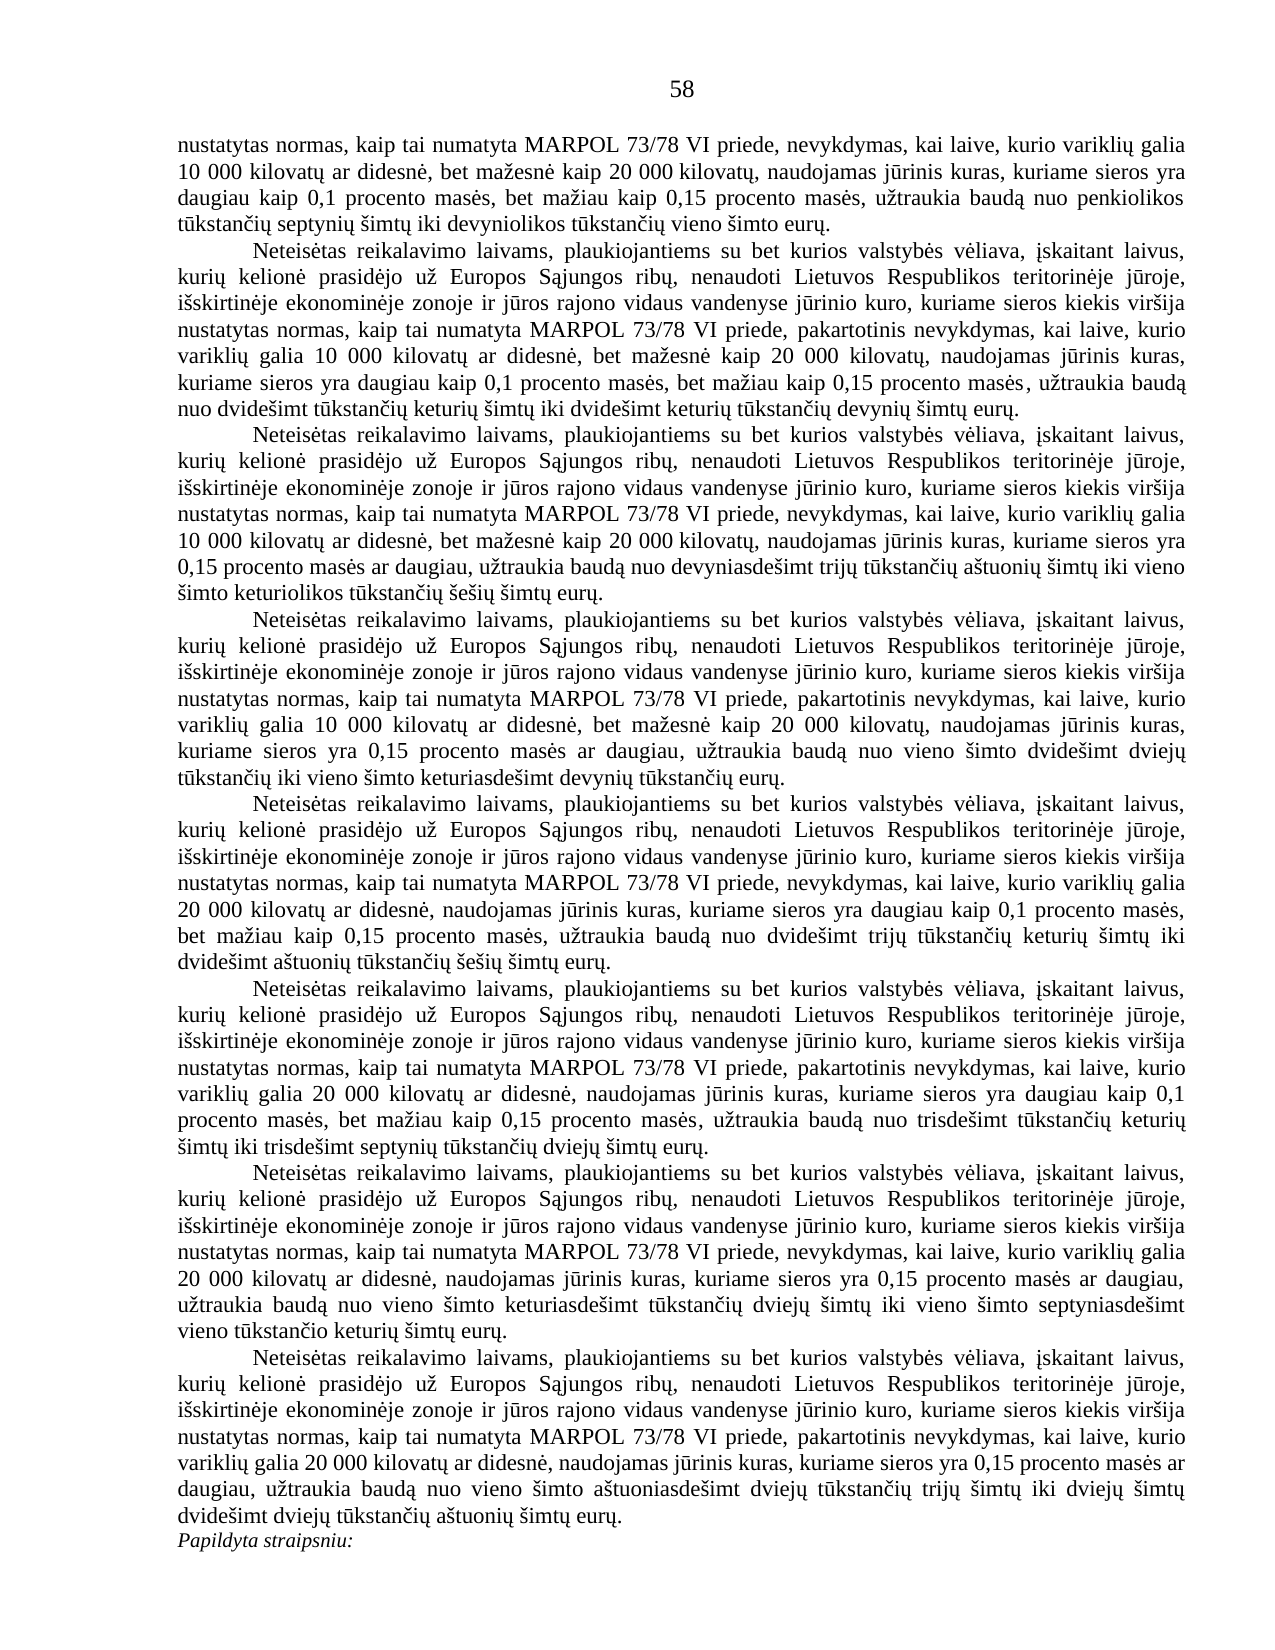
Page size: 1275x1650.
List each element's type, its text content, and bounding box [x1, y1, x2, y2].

text Neteisėtas reikalavimo laivams, plaukiojantiems su bet kurios valstybės vėliava, įskaitant laivus, kurių kelionė prasidėjo už Europos Sąjungos ribų, nenaudoti Lietuvos Respublikos teritorinėje jūroje, išskirtinėje ekonominėje zonoje ir jūros rajono vidaus vandenyse jūrinio kuro, kuriame sieros kiekis viršija nustatytas normas, kaip tai numatyta MARPOL 73/78 VI priede, nevykdymas, kai laive, kurio variklių galia 20 000 kilovatų ar didesnė, naudojamas jūrinis kuras, kuriame sieros yra daugiau kaip 0,1 procento masės, bet mažiau kaip 0,15 procento masės, užtraukia baudą nuo dvidešimt trijų tūkstančių keturių šimtų iki dvidešimt aštuonių tūkstančių šešių šimtų eurų. [177, 790, 1186, 975]
text Neteisėtas reikalavimo laivams, plaukiojantiems su bet kurios valstybės vėliava, įskaitant laivus, kurių kelionė prasidėjo už Europos Sąjungos ribų, nenaudoti Lietuvos Respublikos teritorinėje jūroje, išskirtinėje ekonominėje zonoje ir jūros rajono vidaus vandenyse jūrinio kuro, kuriame sieros kiekis viršija nustatytas normas, kaip tai numatyta MARPOL 73/78 VI priede, nevykdymas, kai laive, kurio variklių galia 10 000 kilovatų ar didesnė, bet mažesnė kaip 20 000 kilovatų, naudojamas jūrinis kuras, kuriame sieros yra 0,15 procento masės ar daugiau, užtraukia baudą nuo devyniasdešimt trijų tūkstančių aštuonių šimtų iki vieno šimto keturiolikos tūkstančių šešių šimtų eurų. [177, 421, 1186, 606]
text Neteisėtas reikalavimo laivams, plaukiojantiems su bet kurios valstybės vėliava, įskaitant laivus, kurių kelionė prasidėjo už Europos Sąjungos ribų, nenaudoti Lietuvos Respublikos teritorinėje jūroje, išskirtinėje ekonominėje zonoje ir jūros rajono vidaus vandenyse jūrinio kuro, kuriame sieros kiekis viršija nustatytas normas, kaip tai numatyta MARPOL 73/78 VI priede, pakartotinis nevykdymas, kai laive, kurio variklių galia 10 000 kilovatų ar didesnė, bet mažesnė kaip 20 000 kilovatų, naudojamas jūrinis kuras, kuriame sieros yra 0,15 procento masės ar daugiau, užtraukia baudą nuo vieno šimto dvidešimt dviejų tūkstančių iki vieno šimto keturiasdešimt devynių tūkstančių eurų. [177, 606, 1186, 790]
text Neteisėtas reikalavimo laivams, plaukiojantiems su bet kurios valstybės vėliava, įskaitant laivus, kurių kelionė prasidėjo už Europos Sąjungos ribų, nenaudoti Lietuvos Respublikos teritorinėje jūroje, išskirtinėje ekonominėje zonoje ir jūros rajono vidaus vandenyse jūrinio kuro, kuriame sieros kiekis viršija nustatytas normas, kaip tai numatyta MARPOL 73/78 VI priede, pakartotinis nevykdymas, kai laive, kurio variklių galia 20 000 kilovatų ar didesnė, naudojamas jūrinis kuras, kuriame sieros yra 0,15 procento masės ar daugiau, užtraukia baudą nuo vieno šimto aštuoniasdešimt dviejų tūkstančių trijų šimtų iki dviejų šimtų dvidešimt dviejų tūkstančių aštuonių šimtų eurų. [177, 1344, 1186, 1528]
text nustatytas normas, kaip tai numatyta MARPOL 73/78 VI priede, nevykdymas, kai laive, kurio variklių galia 10 000 kilovatų ar didesnė, bet mažesnė kaip 20 000 kilovatų, naudojamas jūrinis kuras, kuriame sieros yra daugiau kaip 0,1 procento masės, bet mažiau kaip 0,15 procento masės, užtraukia baudą nuo penkiolikos tūkstančių septynių šimtų iki devyniolikos tūkstančių vieno šimto eurų. [177, 131, 1186, 237]
text Neteisėtas reikalavimo laivams, plaukiojantiems su bet kurios valstybės vėliava, įskaitant laivus, kurių kelionė prasidėjo už Europos Sąjungos ribų, nenaudoti Lietuvos Respublikos teritorinėje jūroje, išskirtinėje ekonominėje zonoje ir jūros rajono vidaus vandenyse jūrinio kuro, kuriame sieros kiekis viršija nustatytas normas, kaip tai numatyta MARPOL 73/78 VI priede, pakartotinis nevykdymas, kai laive, kurio variklių galia 10 000 kilovatų ar didesnė, bet mažesnė kaip 20 000 kilovatų, naudojamas jūrinis kuras, kuriame sieros yra daugiau kaip 0,1 procento masės, bet mažiau kaip 0,15 procento masės, užtraukia baudą nuo dvidešimt tūkstančių keturių šimtų iki dvidešimt keturių tūkstančių devynių šimtų eurų. [177, 237, 1186, 421]
text Neteisėtas reikalavimo laivams, plaukiojantiems su bet kurios valstybės vėliava, įskaitant laivus, kurių kelionė prasidėjo už Europos Sąjungos ribų, nenaudoti Lietuvos Respublikos teritorinėje jūroje, išskirtinėje ekonominėje zonoje ir jūros rajono vidaus vandenyse jūrinio kuro, kuriame sieros kiekis viršija nustatytas normas, kaip tai numatyta MARPOL 73/78 VI priede, nevykdymas, kai laive, kurio variklių galia 20 000 kilovatų ar didesnė, naudojamas jūrinis kuras, kuriame sieros yra 0,15 procento masės ar daugiau, užtraukia baudą nuo vieno šimto keturiasdešimt tūkstančių dviejų šimtų iki vieno šimto septyniasdešimt vieno tūkstančio keturių šimtų eurų. [177, 1159, 1186, 1344]
text Neteisėtas reikalavimo laivams, plaukiojantiems su bet kurios valstybės vėliava, įskaitant laivus, kurių kelionė prasidėjo už Europos Sąjungos ribų, nenaudoti Lietuvos Respublikos teritorinėje jūroje, išskirtinėje ekonominėje zonoje ir jūros rajono vidaus vandenyse jūrinio kuro, kuriame sieros kiekis viršija nustatytas normas, kaip tai numatyta MARPOL 73/78 VI priede, pakartotinis nevykdymas, kai laive, kurio variklių galia 20 000 kilovatų ar didesnė, naudojamas jūrinis kuras, kuriame sieros yra daugiau kaip 0,1 procento masės, bet mažiau kaip 0,15 procento masės, užtraukia baudą nuo trisdešimt tūkstančių keturių šimtų iki trisdešimt septynių tūkstančių dviejų šimtų eurų. [177, 975, 1186, 1159]
text Papildyta straipsniu: [177, 1528, 1186, 1552]
